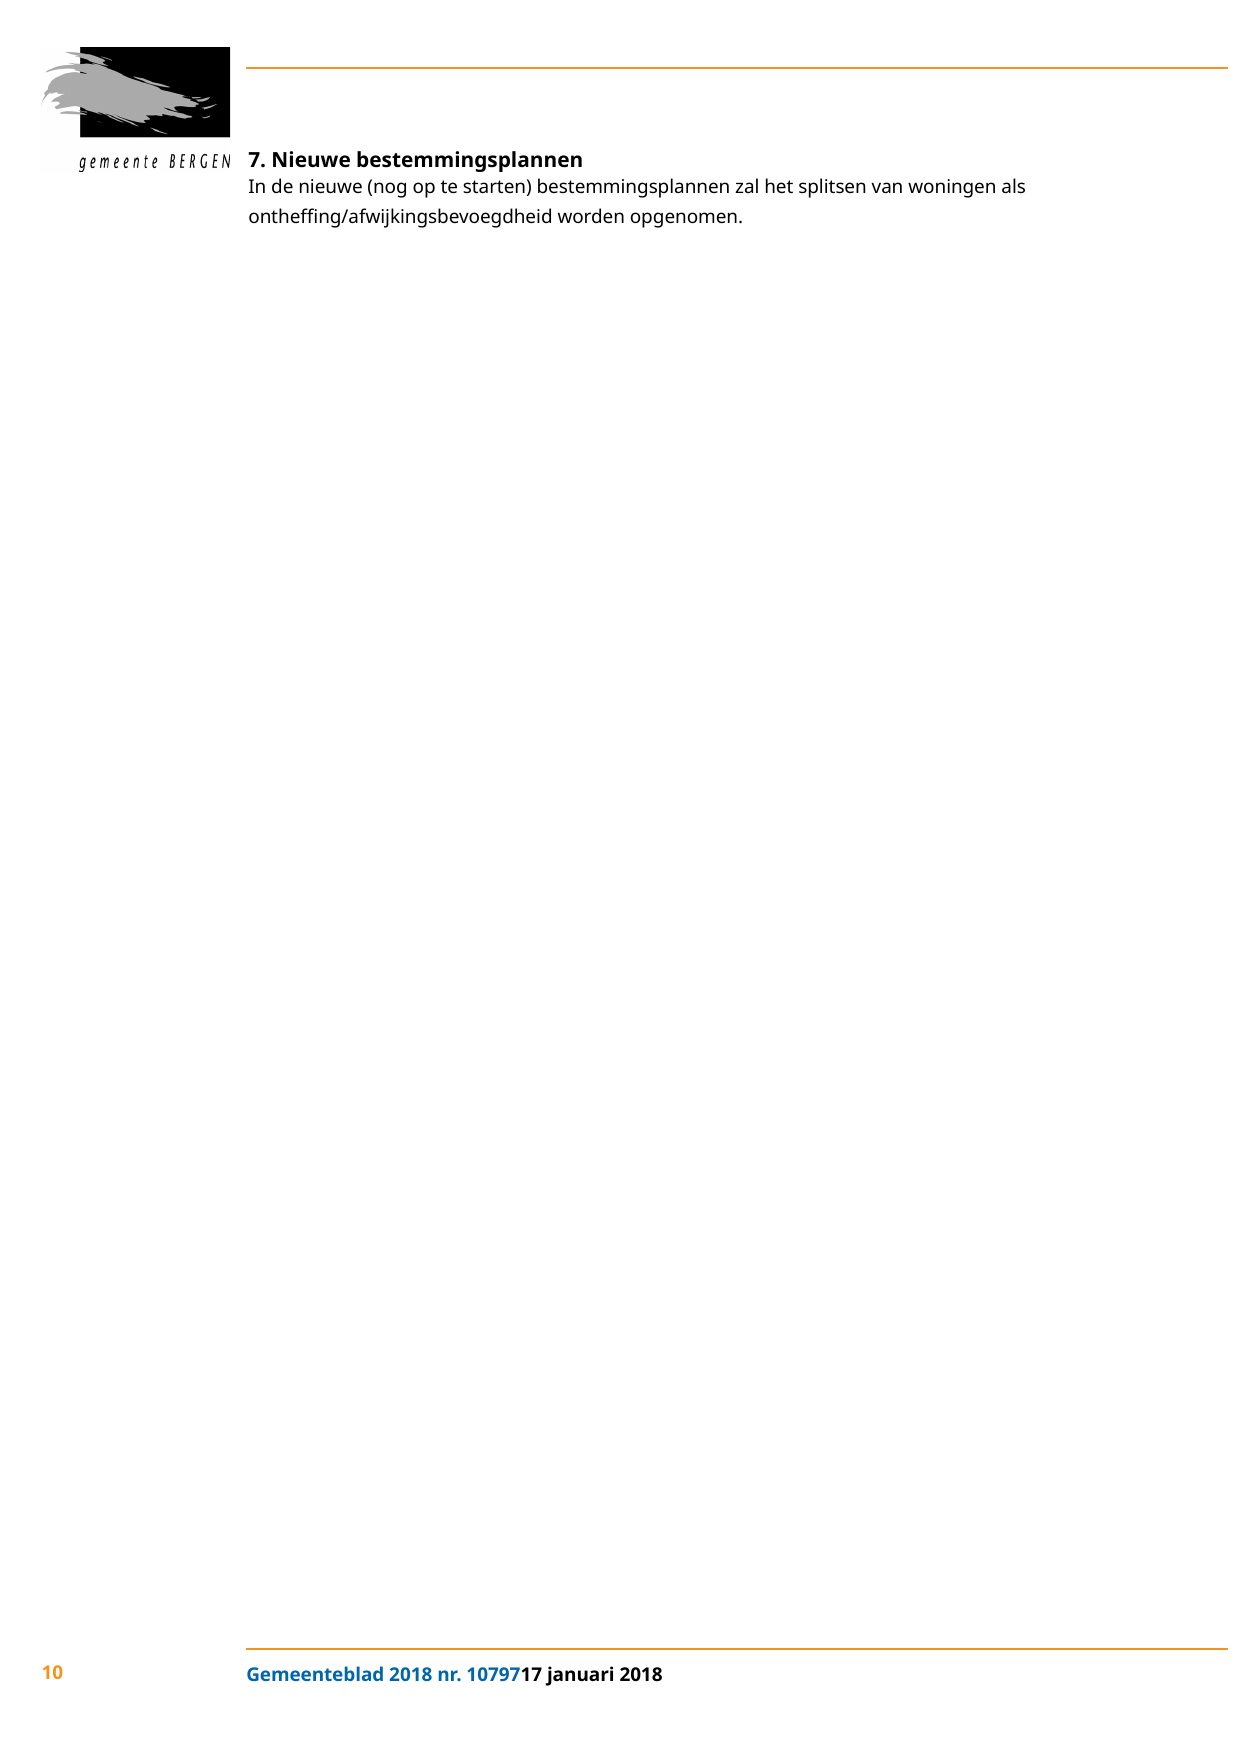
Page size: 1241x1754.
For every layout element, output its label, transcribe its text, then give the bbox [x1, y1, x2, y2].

text In de nieuwe (nog op te starten) bestemmingsplannen zal het splitsen van woningen als ontheffing/afwijkingsbevoegdheid worden opgenomen. [248, 174, 1152, 229]
text 7. Nieuwe bestemmingsplannen [248, 145, 1152, 174]
picture [41, 47, 231, 172]
